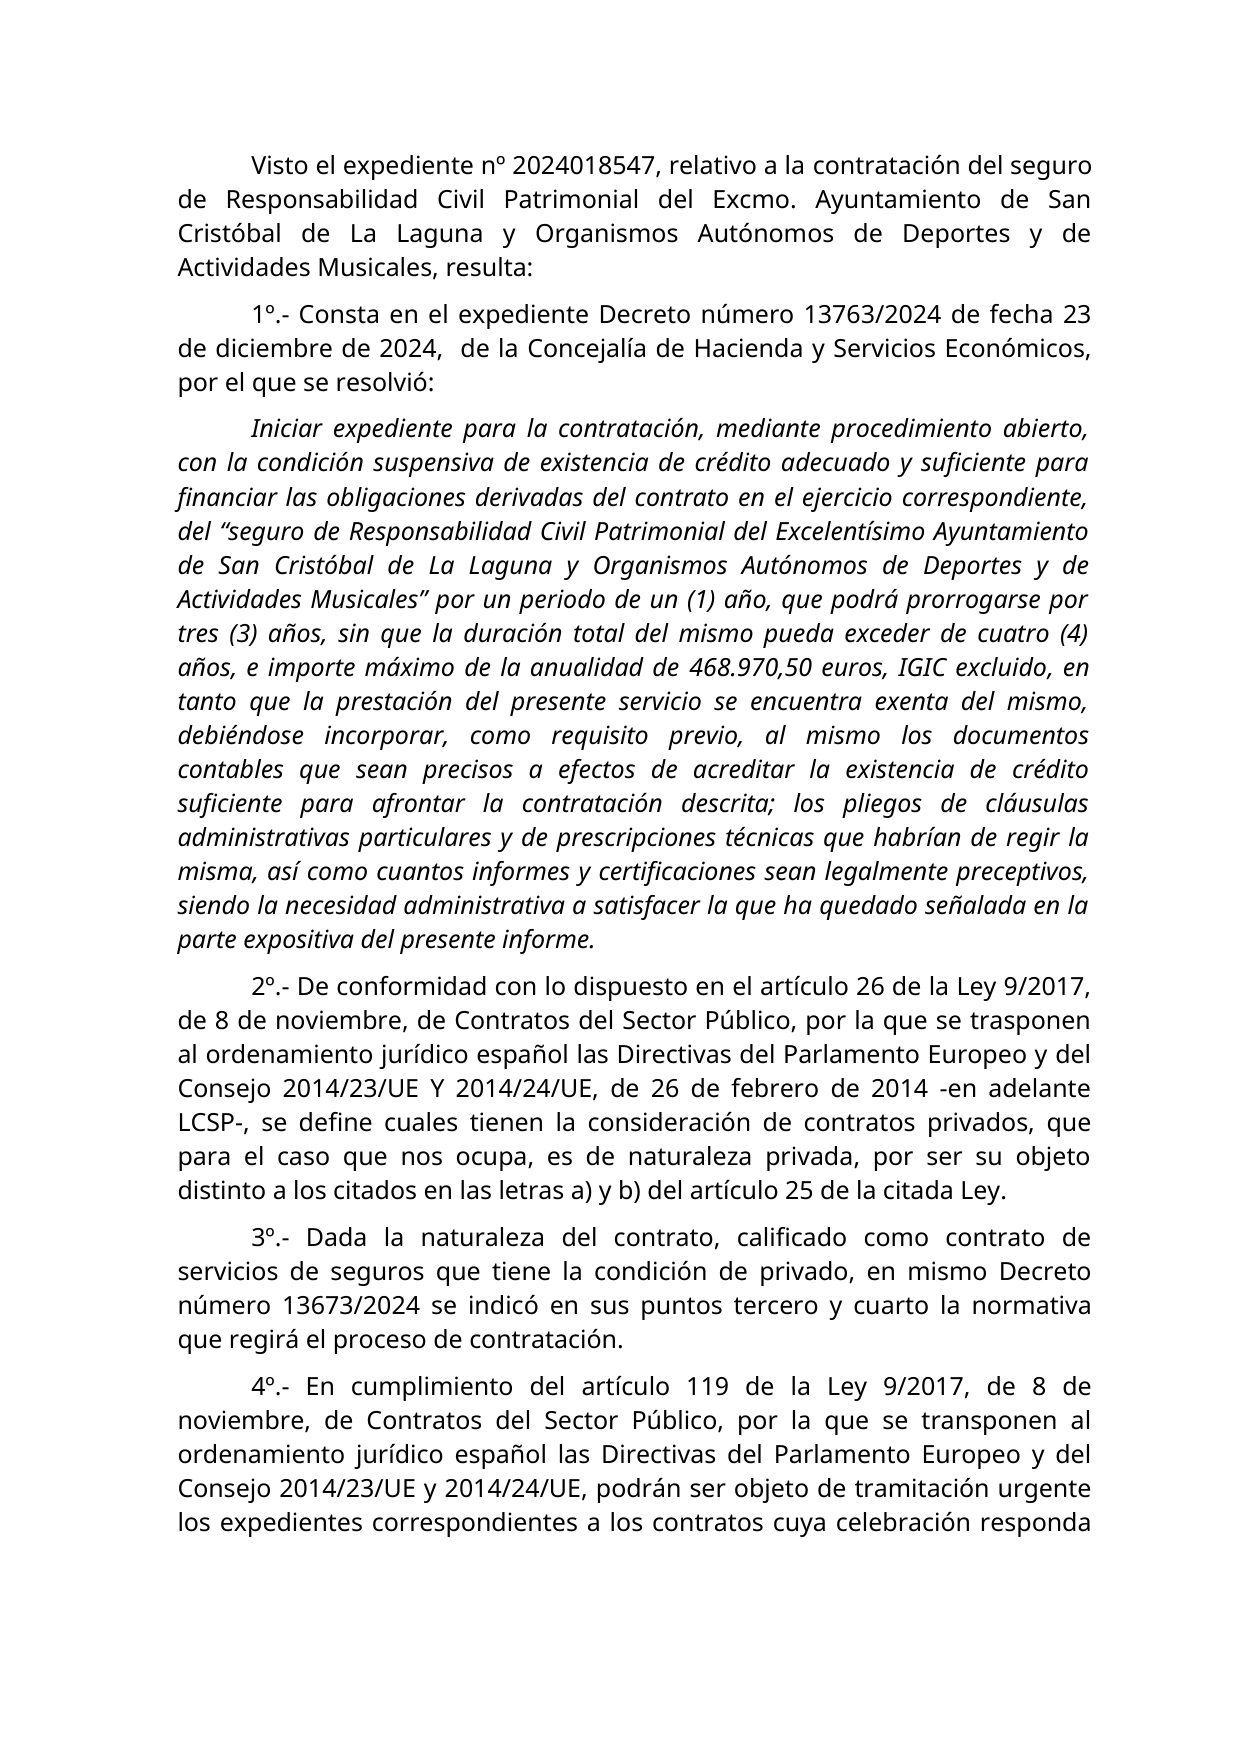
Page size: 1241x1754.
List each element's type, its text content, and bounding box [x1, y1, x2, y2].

text Iniciar expediente para la contratación, mediante procedimiento abierto, con la condición suspensiva de existencia de crédito adecuado y suficiente para financiar las obligaciones derivadas del contrato en el ejercicio correspondiente, del “seguro de Responsabilidad Civil Patrimonial del Excelentísimo Ayuntamiento de San Cristóbal de La Laguna y Organismos Autónomos de Deportes y de Actividades Musicales” por un periodo de un (1) año, que podrá prorrogarse por tres (3) años, sin que la duración total del mismo pueda exceder de cuatro (4) años, e importe máximo de la anualidad de 468.970,50 euros, IGIC excluido, en tanto que la prestación del presente servicio se encuentra exenta del mismo, debiéndose incorporar, como requisito previo, al mismo los documentos contables que sean precisos a efectos de acreditar la existencia de crédito suficiente para afrontar la contratación descrita; los pliegos de cláusulas administrativas particulares y de prescripciones técnicas que habrían de regir la misma, así como cuantos informes y certificaciones sean legalmente preceptivos, siendo la necesidad administrativa a satisfacer la que ha quedado señalada en la parte expositiva del presente informe. [177, 411, 1093, 956]
text 4º.- En cumplimiento del artículo 119 de la Ley 9/2017, de 8 de noviembre, de Contratos del Sector Público, por la que se transponen al ordenamiento jurídico español las Directivas del Parlamento Europeo y del Consejo 2014/23/UE y 2014/24/UE, podrán ser objeto de tramitación urgente los expedientes correspondientes a los contratos cuya celebración responda [177, 1368, 1093, 1538]
text 2º.- De conformidad con lo dispuesto en el artículo 26 de la Ley 9/2017, de 8 de noviembre, de Contratos del Sector Público, por la que se trasponen al ordenamiento jurídico español las Directivas del Parlamento Europeo y del Consejo 2014/23/UE Y 2014/24/UE, de 26 de febrero de 2014 -en adelante LCSP-, se define cuales tienen la consideración de contratos privados, que para el caso que nos ocupa, es de naturaleza privada, por ser su objeto distinto a los citados en las letras a) y b) del artículo 25 de la citada Ley. [177, 968, 1093, 1207]
text Visto el expediente nº 2024018547, relativo a la contratación del seguro de Responsabilidad Civil Patrimonial del Excmo. Ayuntamiento de San Cristóbal de La Laguna y Organismos Autónomos de Deportes y de Actividades Musicales, resulta: [177, 148, 1093, 284]
text 3º.- Dada la naturaleza del contrato, calificado como contrato de servicios de seguros que tiene la condición de privado, en mismo Decreto número 13673/2024 se indicó en sus puntos tercero y cuarto la normativa que regirá el proceso de contratación. [177, 1219, 1093, 1356]
text 1º.- Consta en el expediente Decreto número 13763/2024 de fecha 23 de diciembre de 2024, de la Concejalía de Hacienda y Servicios Económicos, por el que se resolvió: [177, 296, 1093, 398]
